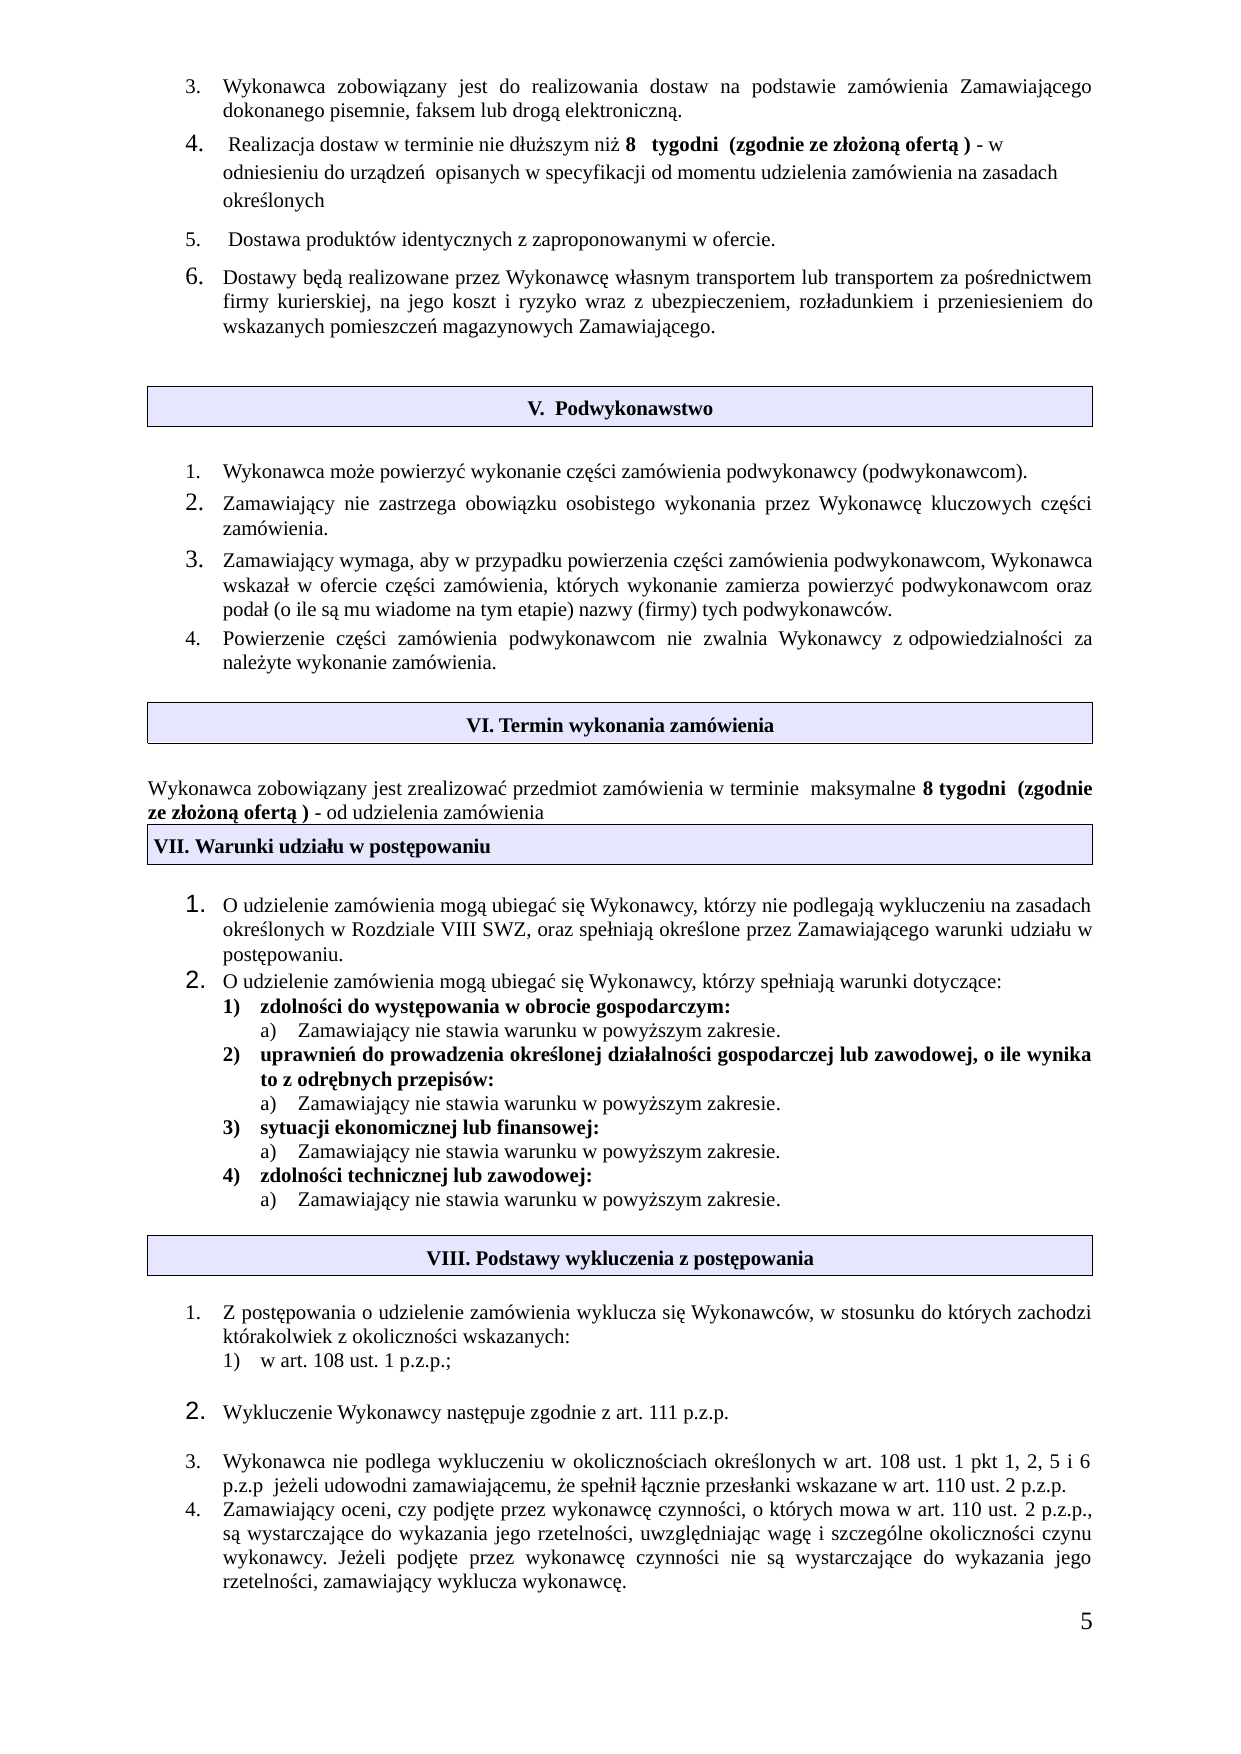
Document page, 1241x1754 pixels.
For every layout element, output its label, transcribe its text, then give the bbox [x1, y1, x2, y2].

list sytuacji ekonomicznej lub finansowej: [223, 1114, 1093, 1139]
list Dostawa produktów identycznych z zaproponowanymi w ofercie. [185, 227, 1093, 251]
list Wykonawca może powierzyć wykonanie części zamówienia podwykonawcy (podwykonawcom). [185, 459, 1093, 483]
table_header V. Podwykonawstwo [148, 387, 1092, 426]
list Powierzenie części zamówienia podwykonawcom nie zwalnia Wykonawcy z odpowiedzialności za należyte wykonanie zamówienia. [185, 626, 1093, 674]
list zdolności do występowania w obrocie gospodarczym: [223, 994, 1093, 1018]
list Z postępowania o udzielenie zamówienia wyklucza się Wykonawców, w stosunku do których zachodzi którakolwiek z okoliczności wskazanych: [185, 1300, 1093, 1348]
table_header VII. Warunki udziału w postępowaniu [148, 825, 1092, 864]
list Zamawiający nie stawia warunku w powyższym zakresie. [260, 1018, 1093, 1042]
text Wykonawca zobowiązany jest zrealizować przedmiot zamówienia w terminie maksymalne 8 tygodni (zgodnie ze złożoną ofertą ) - od udzielenia zamówienia [148, 776, 1093, 824]
list Zamawiający nie stawia warunku w powyższym zakresie. [260, 1139, 1093, 1163]
table_header VI. Termin wykonania zamówienia [148, 703, 1092, 742]
list Zamawiający wymaga, aby w przypadku powierzenia części zamówienia podwykonawcom, Wykonawca wskazał w ofercie części zamówienia, których wykonanie zamierza powierzyć podwykonawcom oraz podał (o ile są mu wiadome na tym etapie) nazwy (firmy) tych podwykonawców. [185, 544, 1093, 621]
list Realizacja dostaw w terminie nie dłuższym niż 8 tygodni (zgodnie ze złożoną ofertą ) - w odniesieniu do urządzeń opisanych w specyfikacji od momentu udzielenia zamówienia na zasadach określonych [185, 128, 1093, 212]
list O udzielenie zamówienia mogą ubiegać się Wykonawcy, którzy spełniają warunki dotyczące: [185, 966, 1093, 994]
list Zamawiający nie stawia warunku w powyższym zakresie. [260, 1091, 1093, 1114]
list O udzielenie zamówienia mogą ubiegać się Wykonawcy, którzy nie podlegają wykluczeniu na zasadach określonych w Rozdziale VIII SWZ, oraz spełniają określone przez Zamawiającego warunki udziału w postępowaniu. [185, 889, 1093, 966]
list uprawnień do prowadzenia określonej działalności gospodarczej lub zawodowej, o ile wynika to z odrębnych przepisów: [223, 1042, 1093, 1091]
list Zamawiający oceni, czy podjęte przez wykonawcę czynności, o których mowa w art. 110 ust. 2 p.z.p., są wystarczające do wykazania jego rzetelności, uwzględniając wagę i szczególne okoliczności czynu wykonawcy. Jeżeli podjęte przez wykonawcę czynności nie są wystarczające do wykazania jego rzetelności, zamawiający wyklucza wykonawcę. [185, 1497, 1093, 1593]
table_header VIII. Podstawy wykluczenia z postępowania [148, 1236, 1092, 1275]
list Wykonawca zobowiązany jest do realizowania dostaw na podstawie zamówienia Zamawiającego dokonanego pisemnie, faksem lub drogą elektroniczną. [185, 74, 1093, 122]
list Zamawiający nie stawia warunku w powyższym zakresie. [260, 1187, 1093, 1211]
list Dostawy będą realizowane przez Wykonawcę własnym transportem lub transportem za pośrednictwem firmy kurierskiej, na jego koszt i ryzyko wraz z ubezpieczeniem, rozładunkiem i przeniesieniem do wskazanych pomieszczeń magazynowych Zamawiającego. [185, 261, 1093, 338]
list Wykluczenie Wykonawcy następuje zgodnie z art. 111 p.z.p. [185, 1396, 1093, 1425]
list zdolności technicznej lub zawodowej: [223, 1163, 1093, 1187]
list Wykonawca nie podlega wykluczeniu w okolicznościach określonych w art. 108 ust. 1 pkt 1, 2, 5 i 6 p.z.p jeżeli udowodni zamawiającemu, że spełnił łącznie przesłanki wskazane w art. 110 ust. 2 p.z.p. [185, 1449, 1093, 1497]
list w art. 108 ust. 1 p.z.p.; [223, 1348, 1093, 1372]
list Zamawiający nie zastrzega obowiązku osobistego wykonania przez Wykonawcę kluczowych części zamówienia. [185, 487, 1093, 540]
